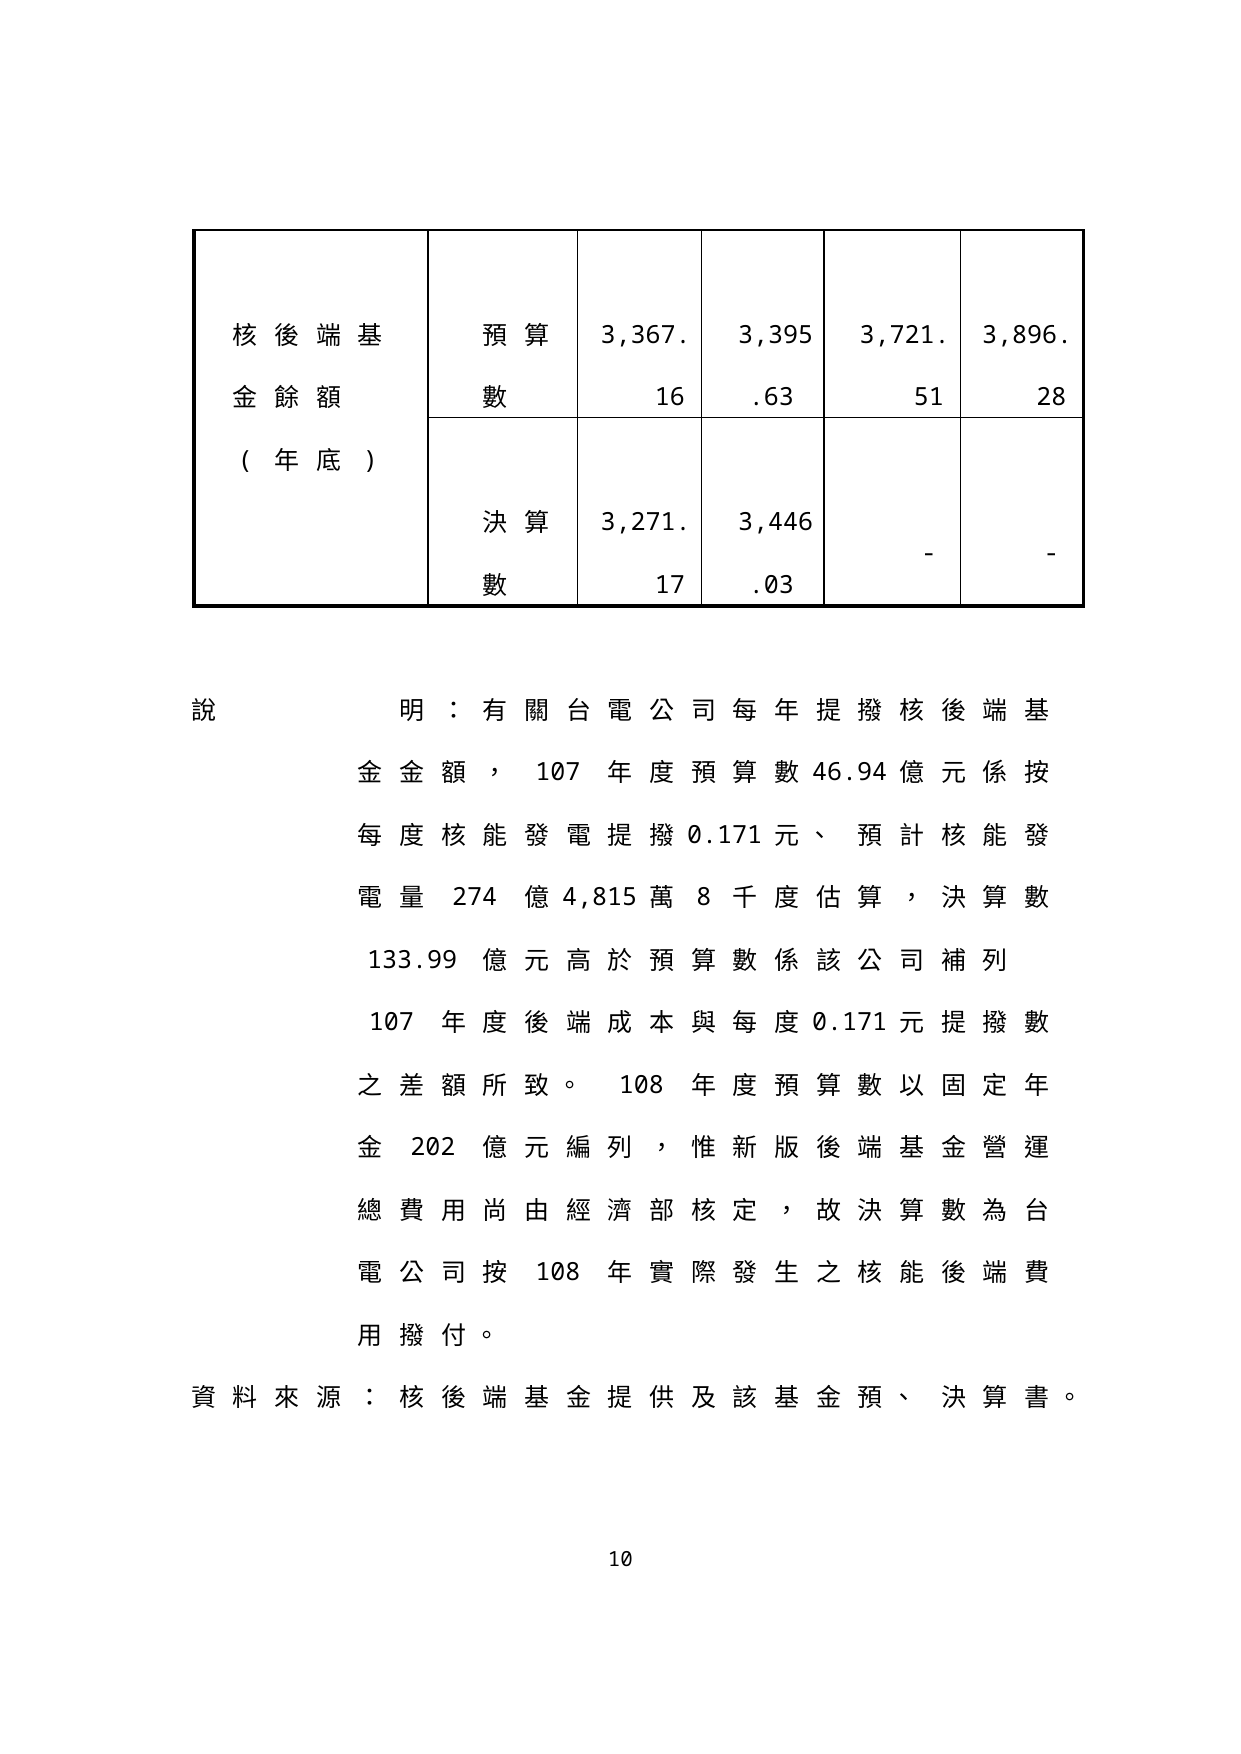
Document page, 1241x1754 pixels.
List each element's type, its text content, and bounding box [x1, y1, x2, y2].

table_cell 預算數 [429, 231, 577, 417]
table_cell 3,367.16 [578, 231, 701, 417]
table_cell 核後端基金餘額(年底) [196, 231, 427, 604]
table_cell 決算數 [429, 418, 577, 604]
text 說 明：有關台電公司每年提撥核後端基金金額，107年度預算數46.94億元係按每度核能發電提撥0.171元、預計核能發電量274億4,815萬8千度估算，決算數133.99億元高於預算數係該公司補列107年度後端成本與每度0.171元提撥數之差額所致。108年度預算數以固定年金202億元編列，惟新版後端基金營運總費用尚由經濟部核定，故決算數為台電公司按108年實際發生之核能後端費用撥付。 [183, 667, 1058, 1354]
table_cell 3,395.63 [702, 231, 823, 417]
text 資料來源：核後端基金提供及該基金預、決算書。 [183, 1354, 1058, 1417]
table_cell - [825, 418, 960, 604]
table_cell - [961, 418, 1082, 604]
table_cell 3,896.28 [961, 231, 1082, 417]
table_cell 3,446.03 [702, 418, 823, 604]
table_cell 3,271.17 [578, 418, 701, 604]
table_cell 3,721.51 [825, 231, 960, 417]
